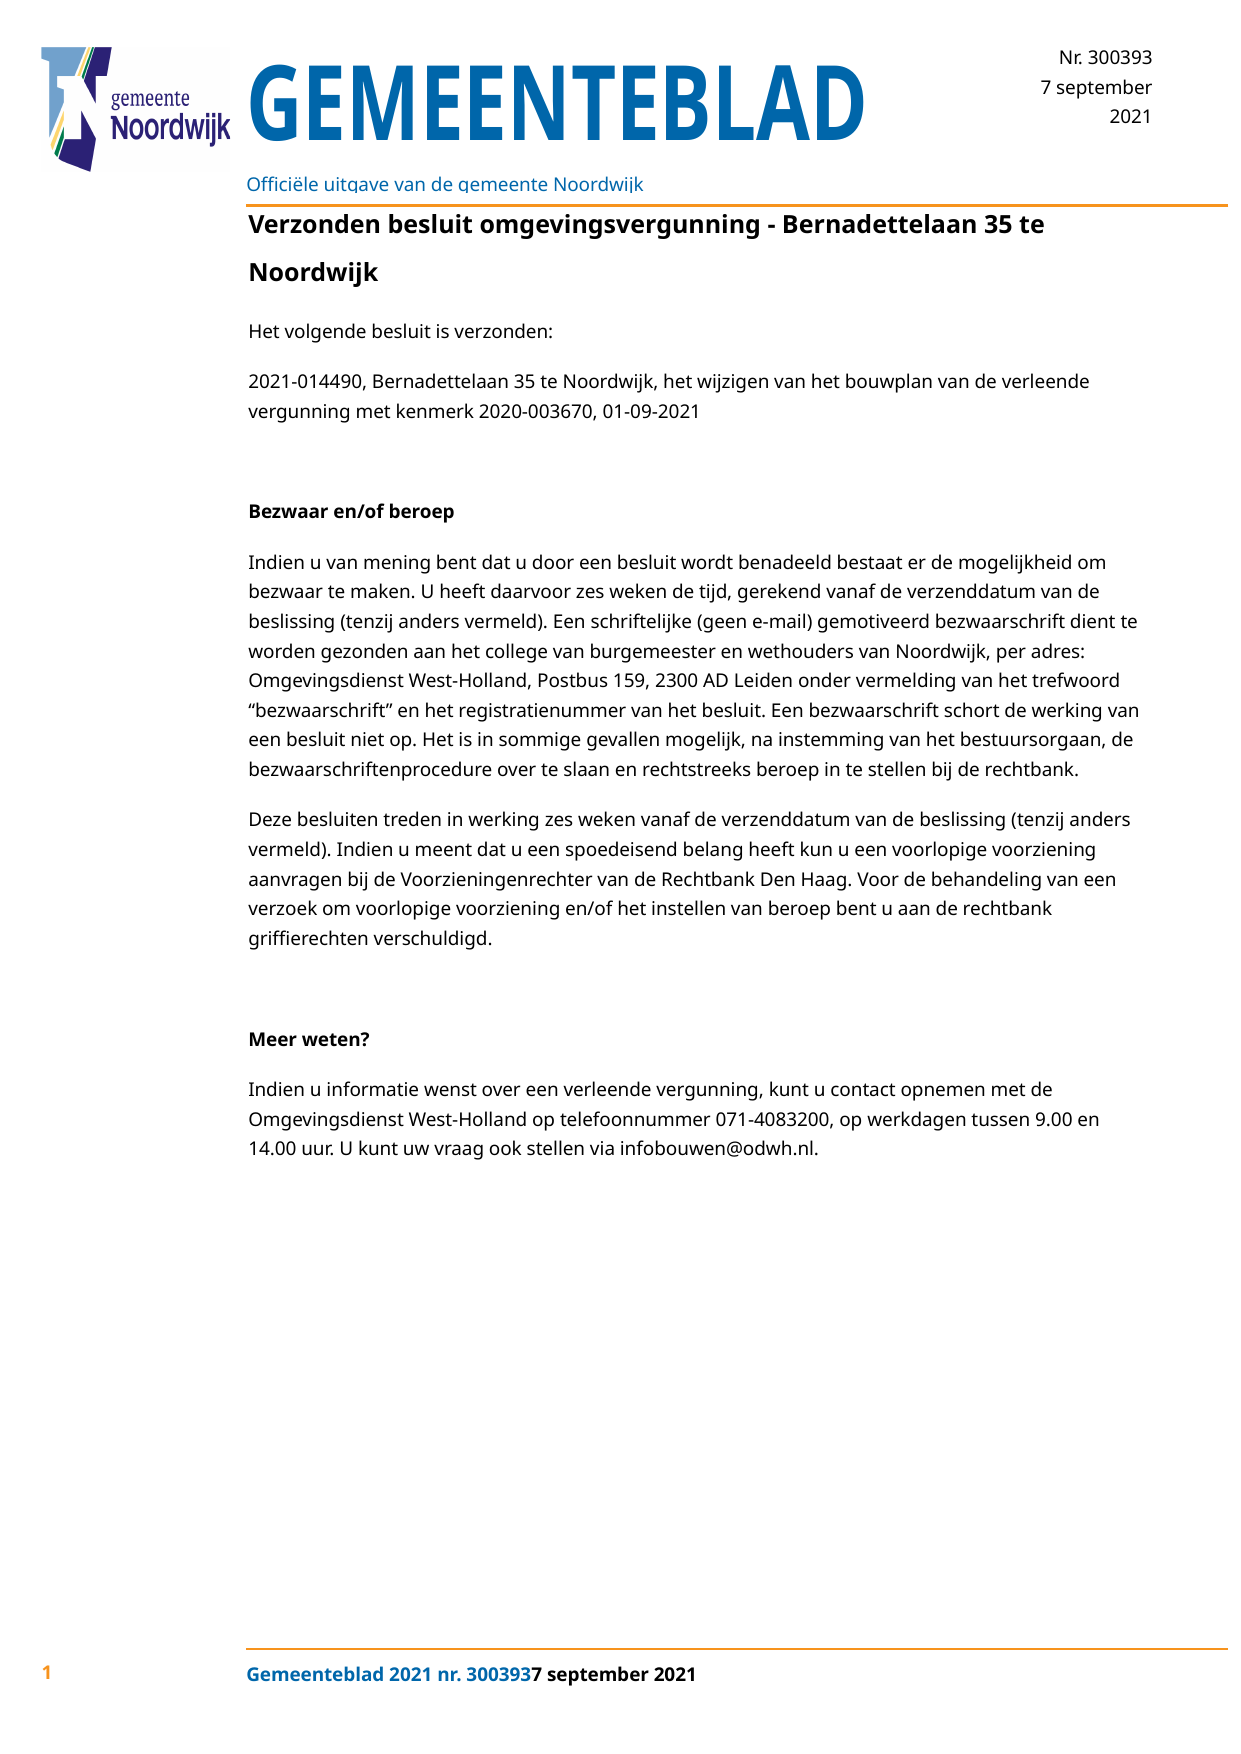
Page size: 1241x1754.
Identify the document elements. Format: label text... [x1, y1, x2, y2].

text Indien u informatie wenst over een verleende vergunning, kunt u contact opnemen met de Omgevingsdienst West-Holland op telefoonnummer 071-4083200, op werkdagen tussen 9.00 en 14.00 uur. U kunt uw vraag ook stellen via infobouwen@odwh.nl. [248, 1076, 1152, 1161]
text Meer weten? [248, 1026, 1152, 1052]
text 2021-014490, Bernadettelaan 35 te Noordwijk, het wijzigen van het bouwplan van de verleende vergunning met kenmerk 2020-003670, 01-09-2021 [248, 368, 1152, 424]
text Bezwaar en/of beroep [248, 499, 1152, 524]
text Deze besluiten treden in werking zes weken vanaf de verzenddatum van de beslissing (tenzij anders vermeld). Indien u meent dat u een spoedeisend belang heeft kun u een voorlopige voorziening aanvragen bij de Voorzieningenrechter van de Rechtbank Den Haag. Voor de behandeling van een verzoek om voorlopige voorziening en/of het instellen van beroep bent u aan de rechtbank griffierechten verschuldigd. [248, 807, 1152, 951]
picture [41, 47, 231, 172]
text Het volgende besluit is verzonden: [248, 318, 1152, 344]
text Indien u van mening bent dat u door een besluit wordt benadeeld bestaat er de mogelijkheid om bezwaar te maken. U heeft daarvoor zes weken de tijd, gerekend vanaf de verzenddatum van de beslissing (tenzij anders vermeld). Een schriftelijke (geen e-mail) gemotiveerd bezwaarschrift dient te worden gezonden aan het college van burgemeester en wethouders van Noordwijk, per adres: Omgevingsdienst West-Holland, Postbus 159, 2300 AD Leiden onder vermelding van het trefwoord “bezwaarschrift” en het registratienummer van het besluit. Een bezwaarschrift schort de werking van een besluit niet op. Het is in sommige gevallen mogelijk, na instemming van het bestuursorgaan, de bezwaarschriftenprocedure over te slaan en rechtstreeks beroep in te stellen bij de rechtbank. [248, 549, 1152, 782]
text Verzonden besluit omgevingsvergunning - Bernadettelaan 35 te Noordwijk [248, 207, 1152, 288]
